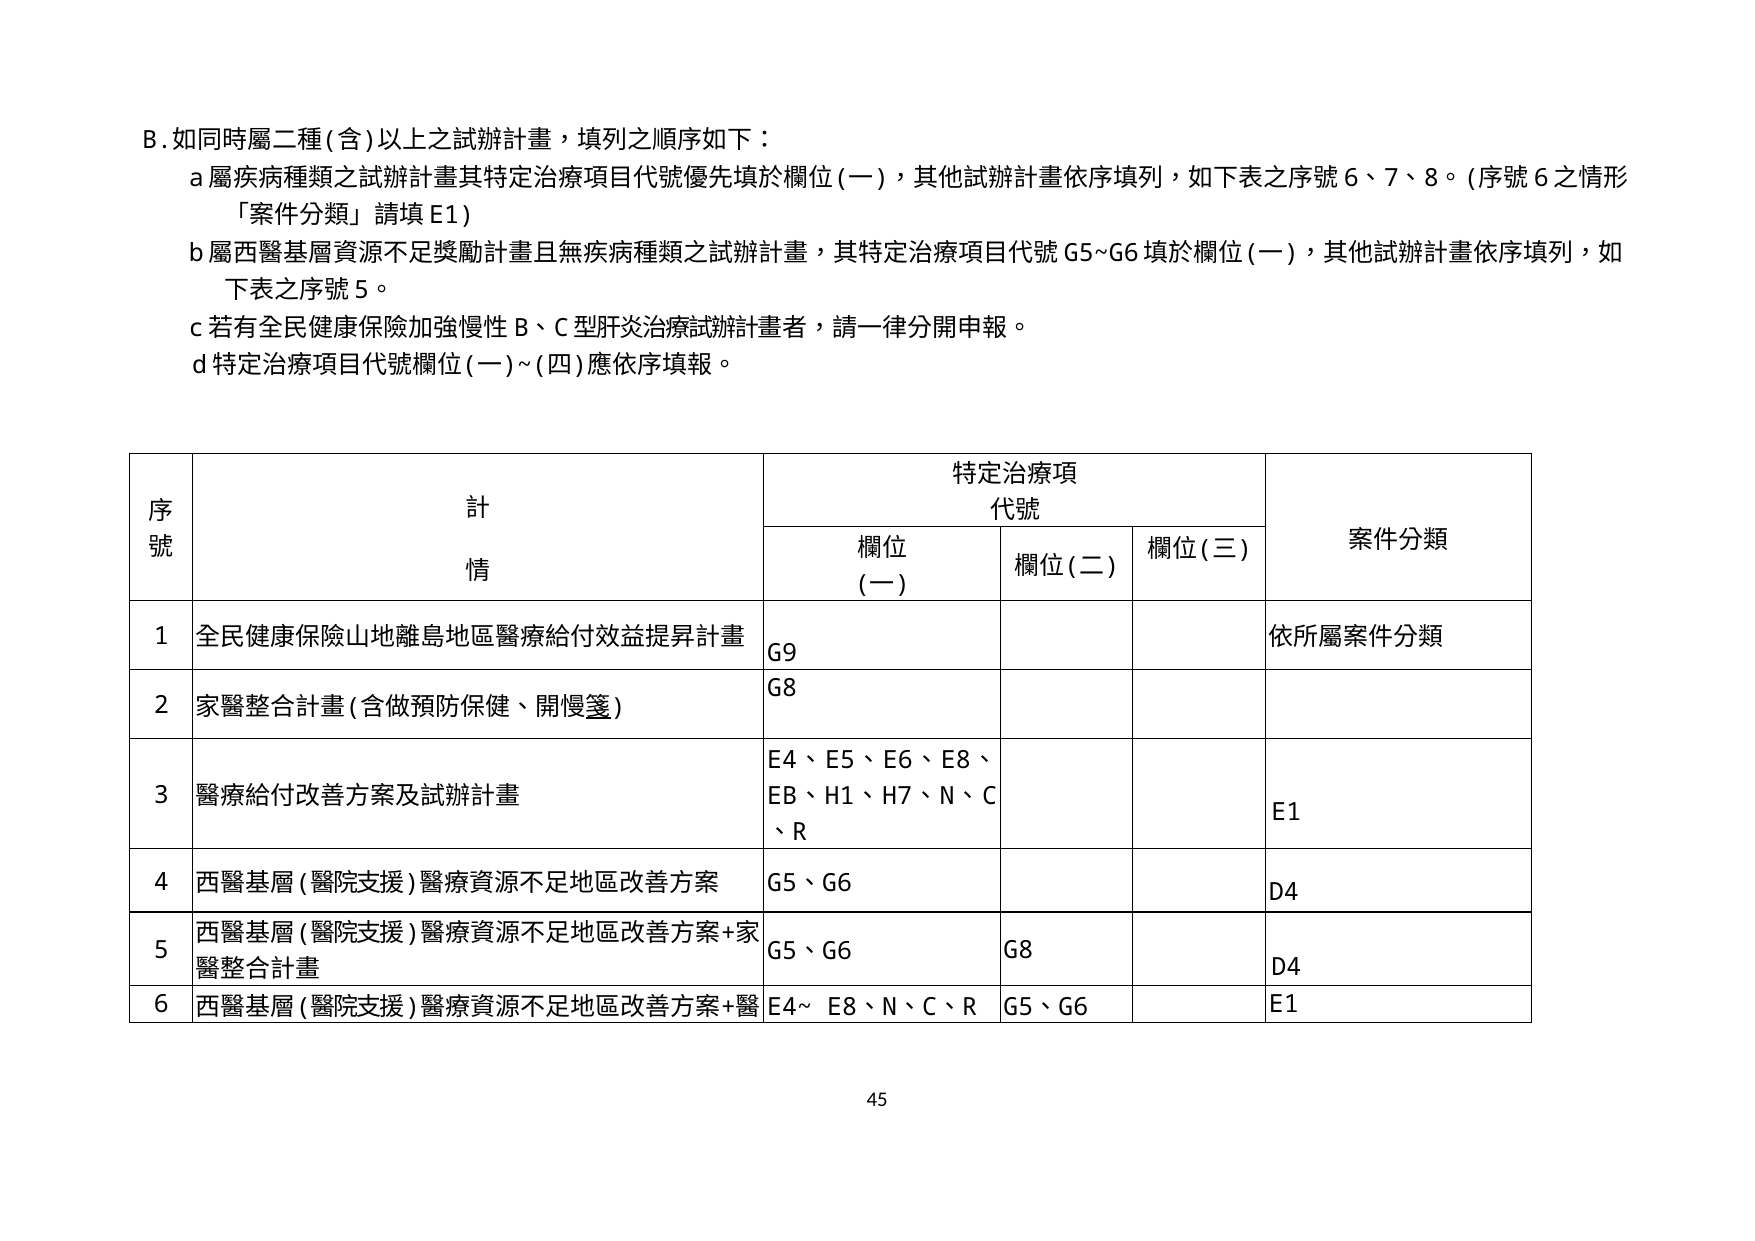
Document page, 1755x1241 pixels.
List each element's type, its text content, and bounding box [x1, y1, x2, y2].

table_cell 6 [130, 986, 192, 1022]
table_cell E1 [1266, 986, 1531, 1022]
table_cell [1133, 913, 1265, 985]
table_cell G8 [764, 670, 1000, 738]
table_cell [1266, 670, 1531, 738]
table_header 序 號 [130, 454, 192, 600]
table_cell [1001, 849, 1132, 911]
table_cell G5、G6 [764, 849, 1000, 911]
table_cell [1133, 601, 1265, 669]
table_cell [1001, 739, 1132, 848]
table_cell [1001, 601, 1132, 669]
table_cell G8 [1001, 913, 1132, 985]
table_cell 欄位(二) [1001, 527, 1132, 600]
table_cell [1001, 670, 1132, 738]
table_cell 2 [130, 670, 192, 738]
table_cell 欄位 (一) [764, 527, 1000, 600]
table_cell 欄位(三) [1133, 527, 1265, 600]
table_cell G5、G6 [1001, 986, 1132, 1022]
table_cell 醫療給付改善方案及試辦計畫 [193, 739, 763, 848]
table_cell [1133, 739, 1265, 848]
table_cell 1 [130, 601, 192, 669]
table_cell [1133, 849, 1265, 911]
table_cell 依所屬案件分類 [1266, 601, 1531, 669]
table_cell 西醫基層(醫院支援)醫療資源不足地區改善方案 [193, 849, 763, 911]
table_cell 西醫基層(醫院支援)醫療資源不足地區改善方案+家醫整合計畫 [193, 913, 763, 985]
table_cell E4~ E8、N、C、R [764, 986, 1000, 1022]
table_cell 西醫基層(醫院支援)醫療資源不足地區改善方案+醫 [193, 986, 763, 1022]
table_cell G5、G6 [764, 913, 1000, 985]
table_cell 5 [130, 913, 192, 985]
table_header 計 情 [193, 454, 763, 600]
table_cell B.如同時屬二種(含)以上之試辦計畫，填列之順序如下： a屬疾病種類之試辦計畫其特定治療項目代號優先填於欄位(一)，其他試辦計畫依序填列，如下表之序號6、7、8。(序號6之情形「案件分類」請填E1) b屬西醫基層資源不足獎勵計畫且無疾病種類之試辦計畫，其特定治療項目代號G5~G6填於欄位(一)，其他試辦計畫依序填列，如下表之序號5。 c若有全民健康保險加強慢性B、C型肝炎治療試辦計畫者，請一律分開申報。 d特定治療項目代號欄位(一)~(四)應依序填報。 [118, 119, 1650, 1023]
table_cell [1133, 670, 1265, 738]
table_header 案件分類 [1266, 454, 1531, 600]
table_header 特定治療項 代號 [764, 454, 1265, 526]
table_cell 全民健康保險山地離島地區醫療給付效益提昇計畫 [193, 601, 763, 669]
table_cell 家醫整合計畫(含做預防保健、開慢箋) [193, 670, 763, 738]
table_cell 4 [130, 849, 192, 911]
table_cell [1133, 986, 1265, 1022]
table_cell G9 [764, 601, 1000, 669]
table_cell D4 [1266, 913, 1531, 985]
table_cell E4、E5、E6、E8、EB、H1、H7、N、C、R [764, 739, 1000, 848]
table_cell D4 [1266, 849, 1531, 911]
table_cell E1 [1266, 739, 1531, 848]
table_cell 3 [130, 739, 192, 848]
